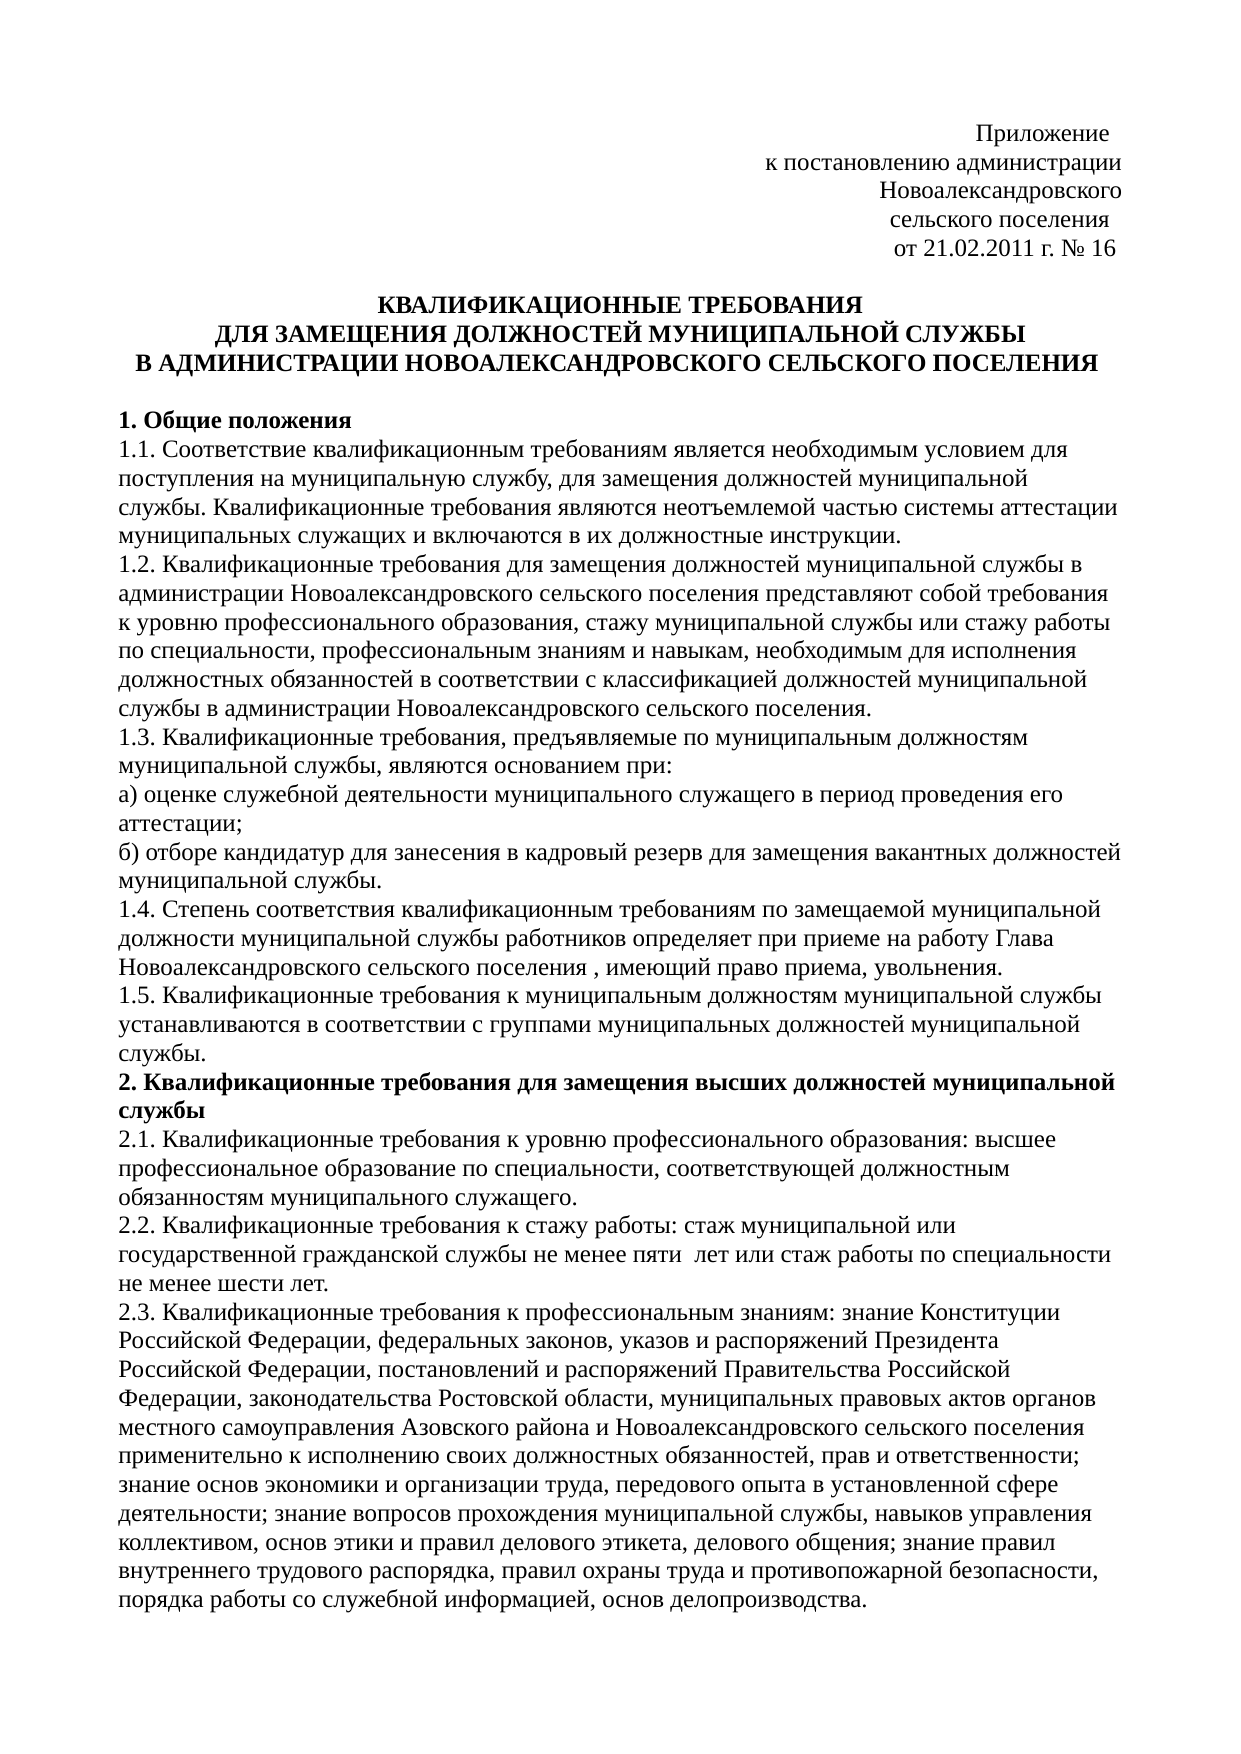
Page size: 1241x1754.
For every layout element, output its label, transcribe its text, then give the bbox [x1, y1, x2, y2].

text 2.1. Квалификационные требования к уровню профессионального образования: высшее профессиональное образование по специальности, соответствующей должностным обязанностям муниципального служащего. [118, 1124, 1122, 1211]
text Приложение [118, 118, 1122, 147]
text В АДМИНИСТРАЦИИ НОВОАЛЕКСАНДРОВСКОГО СЕЛЬСКОГО ПОСЕЛЕНИЯ [118, 348, 1122, 377]
text Новоалександровского [118, 176, 1122, 204]
text 1.5. Квалификационные требования к муниципальным должностям муниципальной службы устанавливаются в соответствии с группами муниципальных должностей муниципальной службы. [118, 981, 1122, 1067]
text от 21.02.2011 г. № 16 [118, 233, 1122, 262]
text сельского поселения [118, 204, 1122, 233]
text б) отборе кандидатур для занесения в кадровый резерв для замещения вакантных должностей муниципальной службы. [118, 837, 1122, 894]
text ДЛЯ ЗАМЕЩЕНИЯ ДОЛЖНОСТЕЙ МУНИЦИПАЛЬНОЙ СЛУЖБЫ [118, 319, 1122, 348]
text к постановлению администрации [118, 147, 1122, 176]
text а) оценке служебной деятельности муниципального служащего в период проведения его аттестации; [118, 779, 1122, 837]
text 1.1. Соответствие квалификационным требованиям является необходимым условием для поступления на муниципальную службу, для замещения должностей муниципальной службы. Квалификационные требования являются неотъемлемой частью системы аттестации муниципальных служащих и включаются в их должностные инструкции. [118, 434, 1122, 549]
text 1.2. Квалификационные требования для замещения должностей муниципальной службы в администрации Новоалександровского сельского поселения представляют собой требования к уровню профессионального образования, стажу муниципальной службы или стажу работы по специальности, профессиональным знаниям и навыкам, необходимым для исполнения должностных обязанностей в соответствии с классификацией должностей муниципальной службы в администрации Новоалександровского сельского поселения. [118, 549, 1122, 722]
text КВАЛИФИКАЦИОННЫЕ ТРЕБОВАНИЯ [118, 291, 1122, 319]
text 2.2. Квалификационные требования к стажу работы: стаж муниципальной или государственной гражданской службы не менее пяти лет или стаж работы по специальности не менее шести лет. [118, 1211, 1122, 1297]
text 2. Квалификационные требования для замещения высших должностей муниципальной службы [118, 1067, 1122, 1124]
text 1. Общие положения [118, 406, 1122, 434]
text 1.3. Квалификационные требования, предъявляемые по муниципальным должностям муниципальной службы, являются основанием при: [118, 722, 1122, 779]
text 1.4. Степень соответствия квалификационным требованиям по замещаемой муниципальной должности муниципальной службы работников определяет при приеме на работу Глава Новоалександровского сельского поселения , имеющий право приема, увольнения. [118, 894, 1122, 981]
text 2.3. Квалификационные требования к профессиональным знаниям: знание Конституции Российской Федерации, федеральных законов, указов и распоряжений Президента Российской Федерации, постановлений и распоряжений Правительства Российской Федерации, законодательства Ростовской области, муниципальных правовых актов органов местного самоуправления Азовского района и Новоалександровского сельского поселения применительно к исполнению своих должностных обязанностей, прав и ответственности; знание основ экономики и организации труда, передового опыта в установленной сфере деятельности; знание вопросов прохождения муниципальной службы, навыков управления коллективом, основ этики и правил делового этикета, делового общения; знание правил внутреннего трудового распорядка, правил охраны труда и противопожарной безопасности, порядка работы со служебной информацией, основ делопроизводства. [118, 1297, 1122, 1613]
